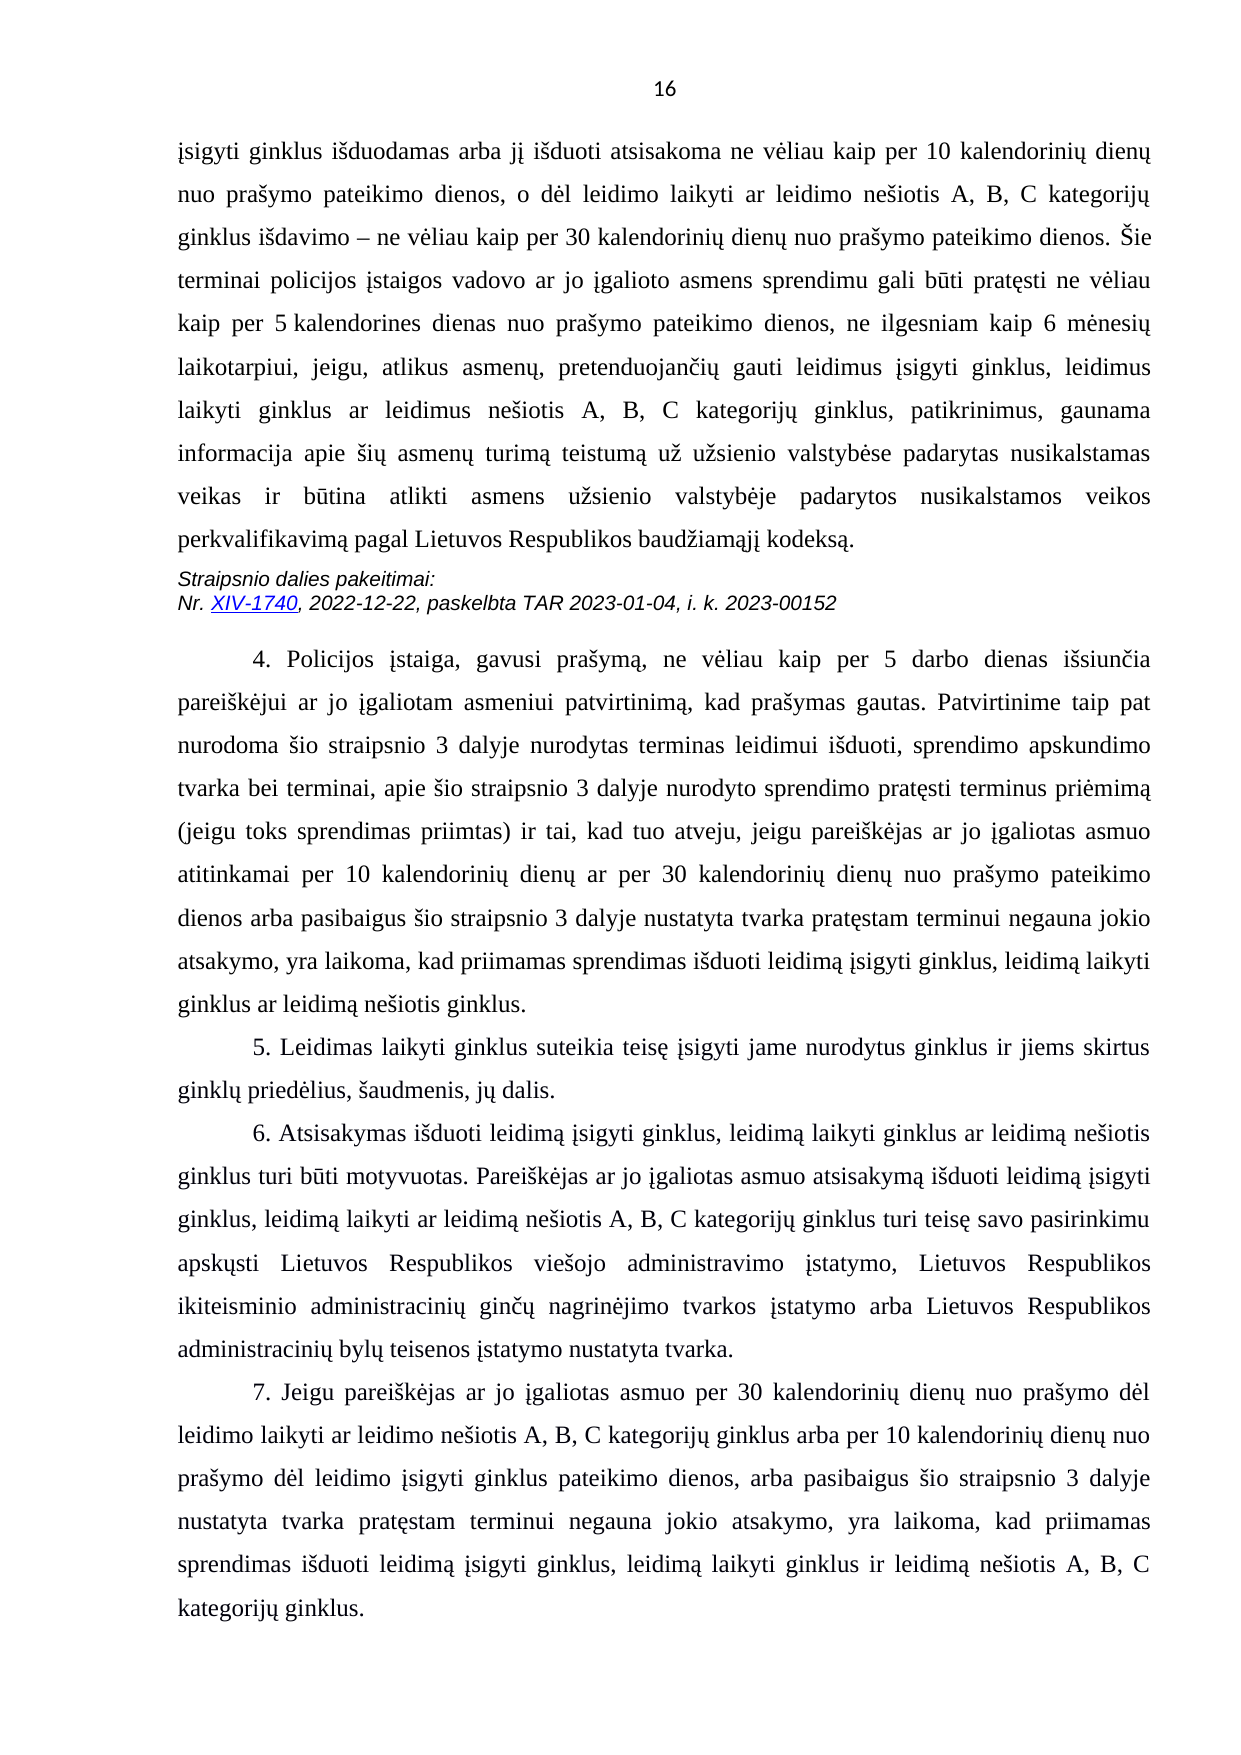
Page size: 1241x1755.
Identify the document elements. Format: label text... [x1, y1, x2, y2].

text 5. Leidimas laikyti ginklus suteikia teisę įsigyti jame nurodytus ginklus ir jiems skirtus ginklų priedėlius, šaudmenis, jų dalis. [177, 1032, 1152, 1104]
text Straipsnio dalies pakeitimai: [177, 567, 1152, 591]
text 6. Atsisakymas išduoti leidimą įsigyti ginklus, leidimą laikyti ginklus ar leidimą nešiotis ginklus turi būti motyvuotas. Pareiškėjas ar jo įgaliotas asmuo atsisakymą išduoti leidimą įsigyti ginklus, leidimą laikyti ar leidimą nešiotis A, B, C kategorijų ginklus turi teisę savo pasirinkimu apskųsti Lietuvos Respublikos viešojo administravimo įstatymo, Lietuvos Respublikos ikiteisminio administracinių ginčų nagrinėjimo tvarkos įstatymo arba Lietuvos Respublikos administracinių bylų teisenos įstatymo nustatyta tvarka. [177, 1118, 1152, 1363]
text 7. Jeigu pareiškėjas ar jo įgaliotas asmuo per 30 kalendorinių dienų nuo prašymo dėl leidimo laikyti ar leidimo nešiotis A, B, C kategorijų ginklus arba per 10 kalendorinių dienų nuo prašymo dėl leidimo įsigyti ginklus pateikimo dienos, arba pasibaigus šio straipsnio 3 dalyje nustatyta tvarka pratęstam terminui negauna jokio atsakymo, yra laikoma, kad priimamas sprendimas išduoti leidimą įsigyti ginklus, leidimą laikyti ginklus ir leidimą nešiotis A, B, C kategorijų ginklus. [177, 1377, 1152, 1621]
text Nr. XIV-1740, 2022-12-22, paskelbta TAR 2023-01-04, i. k. 2023-00152 [177, 591, 1152, 615]
text įsigyti ginklus išduodamas arba jį išduoti atsisakoma ne vėliau kaip per 10 kalendorinių dienų nuo prašymo pateikimo dienos, o dėl leidimo laikyti ar leidimo nešiotis A, B, C kategorijų ginklus išdavimo – ne vėliau kaip per 30 kalendorinių dienų nuo prašymo pateikimo dienos. Šie terminai policijos įstaigos vadovo ar jo įgalioto asmens sprendimu gali būti pratęsti ne vėliau kaip per 5 kalendorines dienas nuo prašymo pateikimo dienos, ne ilgesniam kaip 6 mėnesių laikotarpiui, jeigu, atlikus asmenų, pretenduojančių gauti leidimus įsigyti ginklus, leidimus laikyti ginklus ar leidimus nešiotis A, B, C kategorijų ginklus, patikrinimus, gaunama informacija apie šių asmenų turimą teistumą už užsienio valstybėse padarytas nusikalstamas veikas ir būtina atlikti asmens užsienio valstybėje padarytos nusikalstamos veikos perkvalifikavimą pagal Lietuvos Respublikos baudžiamąjį kodeksą. [177, 136, 1152, 553]
text 4. Policijos įstaiga, gavusi prašymą, ne vėliau kaip per 5 darbo dienas išsiunčia pareiškėjui ar jo įgaliotam asmeniui patvirtinimą, kad prašymas gautas. Patvirtinime taip pat nurodoma šio straipsnio 3 dalyje nurodytas terminas leidimui išduoti, sprendimo apskundimo tvarka bei terminai, apie šio straipsnio 3 dalyje nurodyto sprendimo pratęsti terminus priėmimą (jeigu toks sprendimas priimtas) ir tai, kad tuo atveju, jeigu pareiškėjas ar jo įgaliotas asmuo atitinkamai per 10 kalendorinių dienų ar per 30 kalendorinių dienų nuo prašymo pateikimo dienos arba pasibaigus šio straipsnio 3 dalyje nustatyta tvarka pratęstam terminui negauna jokio atsakymo, yra laikoma, kad priimamas sprendimas išduoti leidimą įsigyti ginklus, leidimą laikyti ginklus ar leidimą nešiotis ginklus. [177, 644, 1152, 1018]
